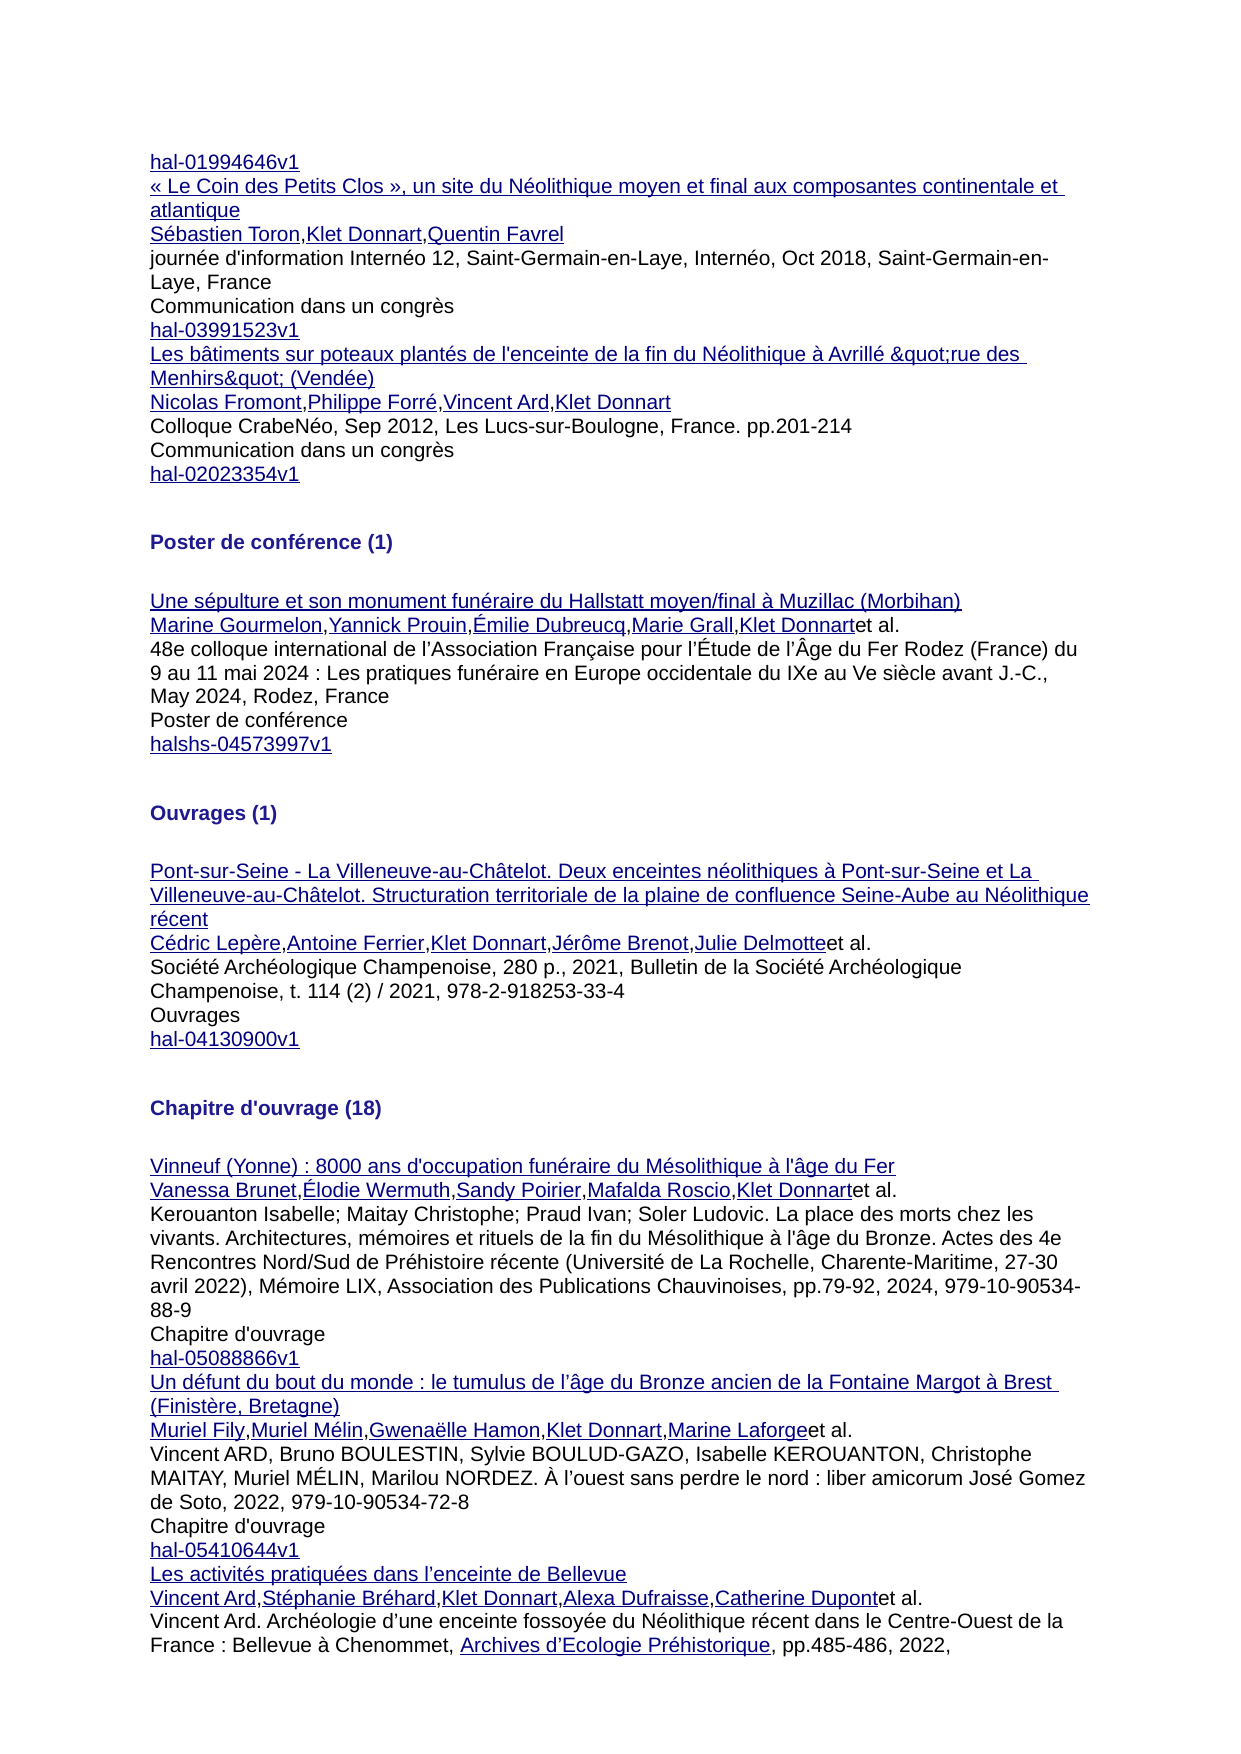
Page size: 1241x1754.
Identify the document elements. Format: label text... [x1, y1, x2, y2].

subtitle Ouvrages (1) [150, 801, 1090, 825]
subtitle Chapitre d'ouvrage (18) [150, 1096, 1090, 1120]
table_header récent Cédric Lepère,Antoine Ferrier,Klet Donnart,Jérôme Brenot,Julie Delmotteet al. Société Archéologique Champenoise, 280 p., 2021, Bulletin de la Société Archéologique Champenoise, t. 114 (2) / 2021, 978-2-918253-33-4 Ouvrages hal-04130900v1 [150, 905, 1090, 1051]
table_cell Les bâtiments sur poteaux plantés de l'enceinte de la fin du Néolithique à Avrillé &quot;rue des Menhirs&quot; (Vendée) Nicolas Fromont,Philippe Forré,Vincent Ard,Klet Donnart Colloque CrabeNéo, Sep 2012, Les Lucs-sur-Boulogne, France. pp.201-214 Communication dans un congrès hal-02023354v1 [150, 342, 1090, 485]
table_cell Un défunt du bout du monde : le tumulus de l’âge du Bronze ancien de la Fontaine Margot à Brest (Finistère, Bretagne) Muriel Fily,Muriel Mélin,Gwenaëlle Hamon,Klet Donnart,Marine Laforgeet al. Vincent ARD, Bruno BOULESTIN, Sylvie BOULUD-GAZO, Isabelle KEROUANTON, Christophe MAITAY, Muriel MÉLIN, Marilou NORDEZ. À l’ouest sans perdre le nord : liber amicorum José Gomez de Soto, 2022, 979-10-90534-72-8 Chapitre d'ouvrage hal-05410644v1 [150, 1370, 1090, 1561]
table_cell hal-01994646v1 [150, 150, 1090, 174]
table_cell Les activités pratiquées dans l’enceinte de Bellevue Vincent Ard,Stéphanie Bréhard,Klet Donnart,Alexa Dufraisse,Catherine Dupontet al. Vincent Ard. Archéologie d’une enceinte fossoyée du Néolithique récent dans le Centre-Ouest de la France : Bellevue à Chenommet, Archives d’Ecologie Préhistorique, pp.485-486, 2022, [150, 1561, 1090, 1657]
table_cell « Le Coin des Petits Clos », un site du Néolithique moyen et final aux composantes continentale et atlantique Sébastien Toron,Klet Donnart,Quentin Favrel journée d'information Internéo 12, Saint-Germain-en-Laye, Internéo, Oct 2018, Saint-Germain-en-Laye, France Communication dans un congrès hal-03991523v1 [150, 174, 1090, 342]
table_header Pont-sur-Seine - La Villeneuve-au-Châtelot. Deux enceintes néolithiques à Pont-sur-Seine et La Villeneuve-au-Châtelot. Structuration territoriale de la plaine de confluence Seine-Aube au Néolithique [150, 859, 1090, 904]
table_header Une sépulture et son monument funéraire du Hallstatt moyen/final à Muzillac (Morbihan) Marine Gourmelon,Yannick Prouin,Émilie Dubreucq,Marie Grall,Klet Donnartet al. 48e colloque international de l’Association Française pour l’Étude de l’Âge du Fer Rodez (France) du 9 au 11 mai 2024 : Les pratiques funéraire en Europe occidentale du IXe au Ve siècle avant J.-C., May 2024, Rodez, France Poster de conférence halshs-04573997v1 [150, 589, 1090, 756]
table_header Vinneuf (Yonne) : 8000 ans d'occupation funéraire du Mésolithique à l'âge du Fer Vanessa Brunet,Élodie Wermuth,Sandy Poirier,Mafalda Roscio,Klet Donnartet al. Kerouanton Isabelle; Maitay Christophe; Praud Ivan; Soler Ludovic. La place des morts chez les vivants. Architectures, mémoires et rituels de la fin du Mésolithique à l'âge du Bronze. Actes des 4e Rencontres Nord/Sud de Préhistoire récente (Université de La Rochelle, Charente-Maritime, 27-30 avril 2022), Mémoire LIX, Association des Publications Chauvinoises, pp.79-92, 2024, 979-10-90534-88-9 Chapitre d'ouvrage hal-05088866v1 [150, 1154, 1090, 1370]
subtitle Poster de conférence (1) [150, 530, 1090, 554]
